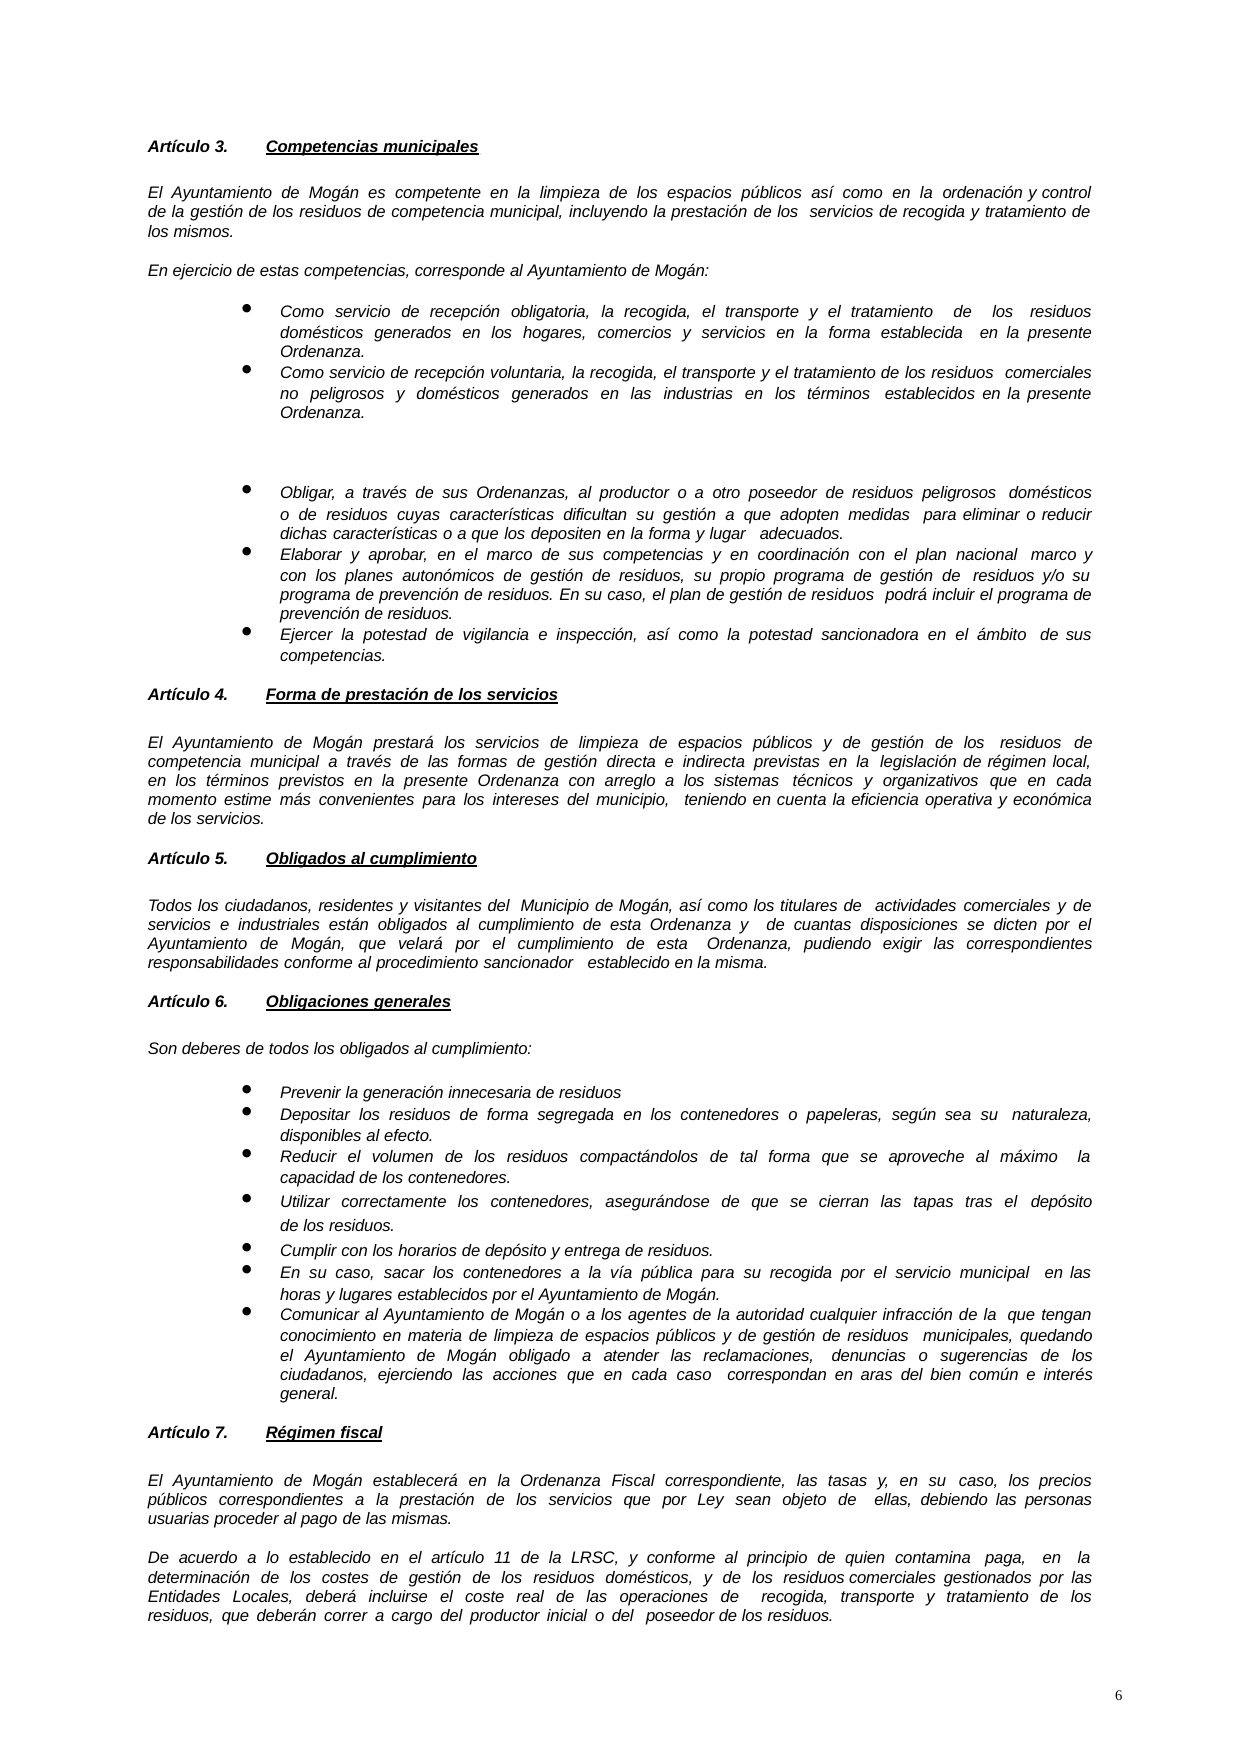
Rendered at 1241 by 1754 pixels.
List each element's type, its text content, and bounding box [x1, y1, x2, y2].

subtitle Artículo 6. Obligaciones generales [148, 992, 1093, 1011]
text Son deberes de todos los obligados al cumplimiento: [148, 1039, 1093, 1058]
list Obligar, a través de sus Ordenanzas, al productor o a otro poseedor de residuos peligrosos domésticos o de residuos cuyas características dificultan su gestión a que adopten medidas para eliminar o reducir dichas características o a que los depositen en la forma y lugar adecuados. [242, 482, 1093, 543]
list Como servicio de recepción obligatoria, la recogida, el transporte y el tratamiento de los residuos domésticos generados en los hogares, comercios y servicios en la forma establecida en la presente Ordenanza. [242, 300, 1093, 361]
text El Ayuntamiento de Mogán establecerá en la Ordenanza Fiscal correspondiente, las tasas y, en su caso, los precios públicos correspondientes a la prestación de los servicios que por Ley sean objeto de ellas, debiendo las personas usuarias proceder al pago de las mismas. [148, 1471, 1093, 1528]
text El Ayuntamiento de Mogán es competente en la limpieza de los espacios públicos así como en la ordenación y control de la gestión de los residuos de competencia municipal, incluyendo la prestación de los servicios de recogida y tratamiento de los mismos. [148, 183, 1093, 241]
list Cumplir con los horarios de depósito y entrega de residuos. [242, 1236, 1093, 1262]
list Utilizar correctamente los contenedores, asegurándose de que se cierran las tapas tras el depósito de los residuos. [242, 1188, 1093, 1236]
subtitle Artículo 5. Obligados al cumplimiento [148, 848, 1093, 868]
list Reducir el volumen de los residuos compactándolos de tal forma que se aproveche al máximo la capacidad de los contenedores. [242, 1145, 1093, 1187]
text El Ayuntamiento de Mogán prestará los servicios de limpieza de espacios públicos y de gestión de los residuos de competencia municipal a través de las formas de gestión directa e indirecta previstas en la legislación de régimen local, en los términos previstos en la presente Ordenanza con arreglo a los sistemas técnicos y organizativos que en cada momento estime más convenientes para los intereses del municipio, teniendo en cuenta la eficiencia operativa y económica de los servicios. [148, 732, 1093, 828]
list Prevenir la generación innecesaria de residuos [242, 1078, 1093, 1103]
subtitle Artículo 4. Forma de prestación de los servicios [148, 685, 1093, 704]
subtitle Artículo 7. Régimen fiscal [148, 1423, 1093, 1442]
subtitle Artículo 3. Competencias municipales [148, 136, 1093, 156]
text De acuerdo a lo establecido en el artículo 11 de la LRSC, y conforme al principio de quien contamina paga, en la determinación de los costes de gestión de los residuos domésticos, y de los residuos comerciales gestionados por las Entidades Locales, deberá incluirse el coste real de las operaciones de recogida, transporte y tratamiento de los residuos, que deberán correr a cargo del productor inicial o del poseedor de los residuos. [148, 1548, 1093, 1625]
text Todos los ciudadanos, residentes y visitantes del Municipio de Mogán, así como los titulares de actividades comerciales y de servicios e industriales están obligados al cumplimiento de esta Ordenanza y de cuantas disposiciones se dicten por el Ayuntamiento de Mogán, que velará por el cumplimiento de esta Ordenanza, pudiendo exigir las correspondientes responsabilidades conforme al procedimiento sancionador establecido en la misma. [148, 895, 1093, 972]
text En ejercicio de estas competencias, corresponde al Ayuntamiento de Mogán: [148, 261, 1093, 280]
list En su caso, sacar los contenedores a la vía pública para su recogida por el servicio municipal en las horas y lugares establecidos por el Ayuntamiento de Mogán. [242, 1262, 1093, 1303]
list Como servicio de recepción voluntaria, la recogida, el transporte y el tratamiento de los residuos comerciales no peligrosos y domésticos generados en las industrias en los términos establecidos en la presente Ordenanza. [242, 361, 1093, 422]
list Comunicar al Ayuntamiento de Mogán o a los agentes de la autoridad cualquier infracción de la que tengan conocimiento en materia de limpieza de espacios públicos y de gestión de residuos municipales, quedando el Ayuntamiento de Mogán obligado a atender las reclamaciones, denuncias o sugerencias de los ciudadanos, ejerciendo las acciones que en cada caso correspondan en aras del bien común e interés general. [242, 1303, 1093, 1403]
list Ejercer la potestad de vigilancia e inspección, así como la potestad sancionadora en el ámbito de sus competencias. [242, 623, 1093, 665]
list Depositar los residuos de forma segregada en los contenedores o papeleras, según sea su naturaleza, disponibles al efecto. [242, 1103, 1093, 1145]
list Elaborar y aprobar, en el marco de sus competencias y en coordinación con el plan nacional marco y con los planes autonómicos de gestión de residuos, su propio programa de gestión de residuos y/o su programa de prevención de residuos. En su caso, el plan de gestión de residuos podrá incluir el programa de prevención de residuos. [242, 543, 1093, 623]
